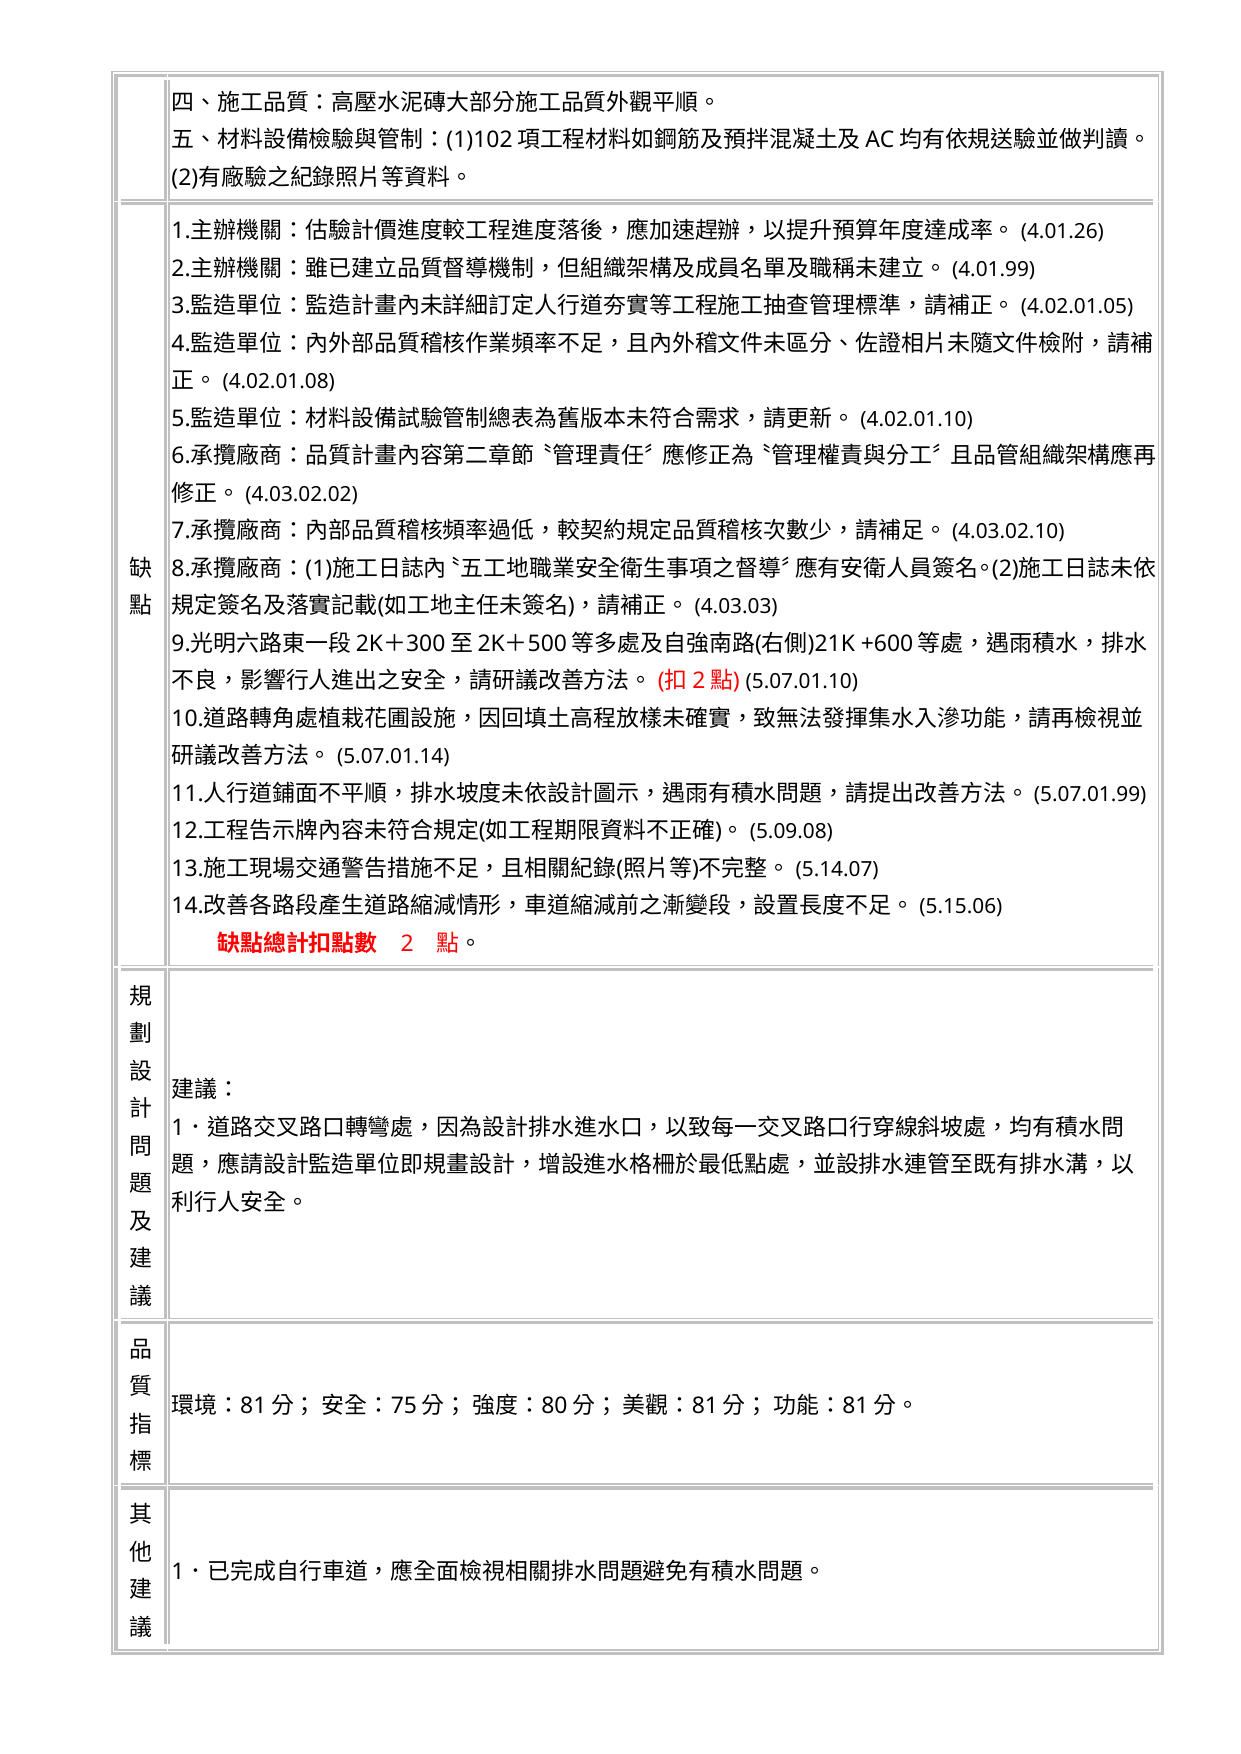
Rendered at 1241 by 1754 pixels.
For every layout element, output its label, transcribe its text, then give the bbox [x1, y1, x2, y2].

table_cell 1．已完成自行車道，應全面檢視相關排水問題避免有積水問題。 [167, 1483, 1161, 1649]
table_cell 環境：81分； 安全：75分； 強度：80分； 美觀：81分； 功能：81分。 [167, 1318, 1161, 1483]
table_cell 建議： 1．道路交叉路口轉彎處，因為設計排水進水口，以致每一交叉路口行穿線斜坡處，均有積水問題，應請設計監造單位即規畫設計，增設進水格柵於最低點處，並設排水連管至既有排水溝，以利行人安全。 [167, 965, 1161, 1318]
table_cell 缺 點 [114, 199, 167, 964]
table_cell 四、施工品質：高壓水泥磚大部分施工品質外觀平順。 五、材料設備檢驗與管制：(1)102項工程材料如鋼筋及預拌混凝土及AC均有依規送驗並做判讀。 (2)有廠驗之紀錄照片等資料。 [167, 72, 1161, 199]
table_cell 規劃 設計 問題 及 建議 [114, 965, 167, 1318]
table_cell 其 他 建 議 [114, 1483, 167, 1649]
table_cell 品 質 指 標 [114, 1318, 167, 1483]
table_cell 1.主辦機關：估驗計價進度較工程進度落後，應加速趕辦，以提升預算年度達成率。 (4.01.26) 2.主辦機關：雖已建立品質督導機制，但組織架構及成員名單及職稱未建立。 (4.01.99) 3.監造單位：監造計畫內未詳細訂定人行道夯實等工程施工抽查管理標準，請補正。 (4.02.01.05) 4.監造單位：內外部品質稽核作業頻率不足，且內外稽文件未區分、佐證相片未隨文件檢附，請補正。 (4.02.01.08) 5.監造單位：材料設備試驗管制總表為舊版本未符合需求，請更新。 (4.02.01.10) 6.承攬廠商：品質計畫內容第二章節〝管理責任〞應修正為〝管理權責與分工〞且品管組織架構應再修正。 (4.03.02.02) 7.承攬廠商：內部品質稽核頻率過低，較契約規定品質稽核次數少，請補足。 (4.03.02.10) 8.承攬廠商：(1)施工日誌內〝五工地職業安全衛生事項之督導〞應有安衛人員簽名。(2)施工日誌未依規定簽名及落實記載(如工地主任未簽名)，請補正。 (4.03.03) 9.光明六路東一段2K＋300至2K＋500等多處及自強南路(右側)21K +600等處，遇雨積水，排水不良，影響行人進出之安全，請研議改善方法。 (扣2點) (5.07.01.10) 10.道路轉角處植栽花圃設施，因回填土高程放樣未確實，致無法發揮集水入滲功能，請再檢視並 研議改善方法。 (5.07.01.14) 11.人行道鋪面不平順，排水坡度未依設計圖示，遇雨有積水問題，請提出改善方法。 (5.07.01.99) 12.工程告示牌內容未符合規定(如工程期限資料不正確)。 (5.09.08) 13.施工現場交通警告措施不足，且相關紀錄(照片等)不完整。 (5.14.07) 14.改善各路段產生道路縮減情形，車道縮減前之漸變段，設置長度不足。 (5.15.06) 缺點總計扣點數 2 點。 [167, 199, 1161, 964]
table_cell [118, 77, 167, 199]
